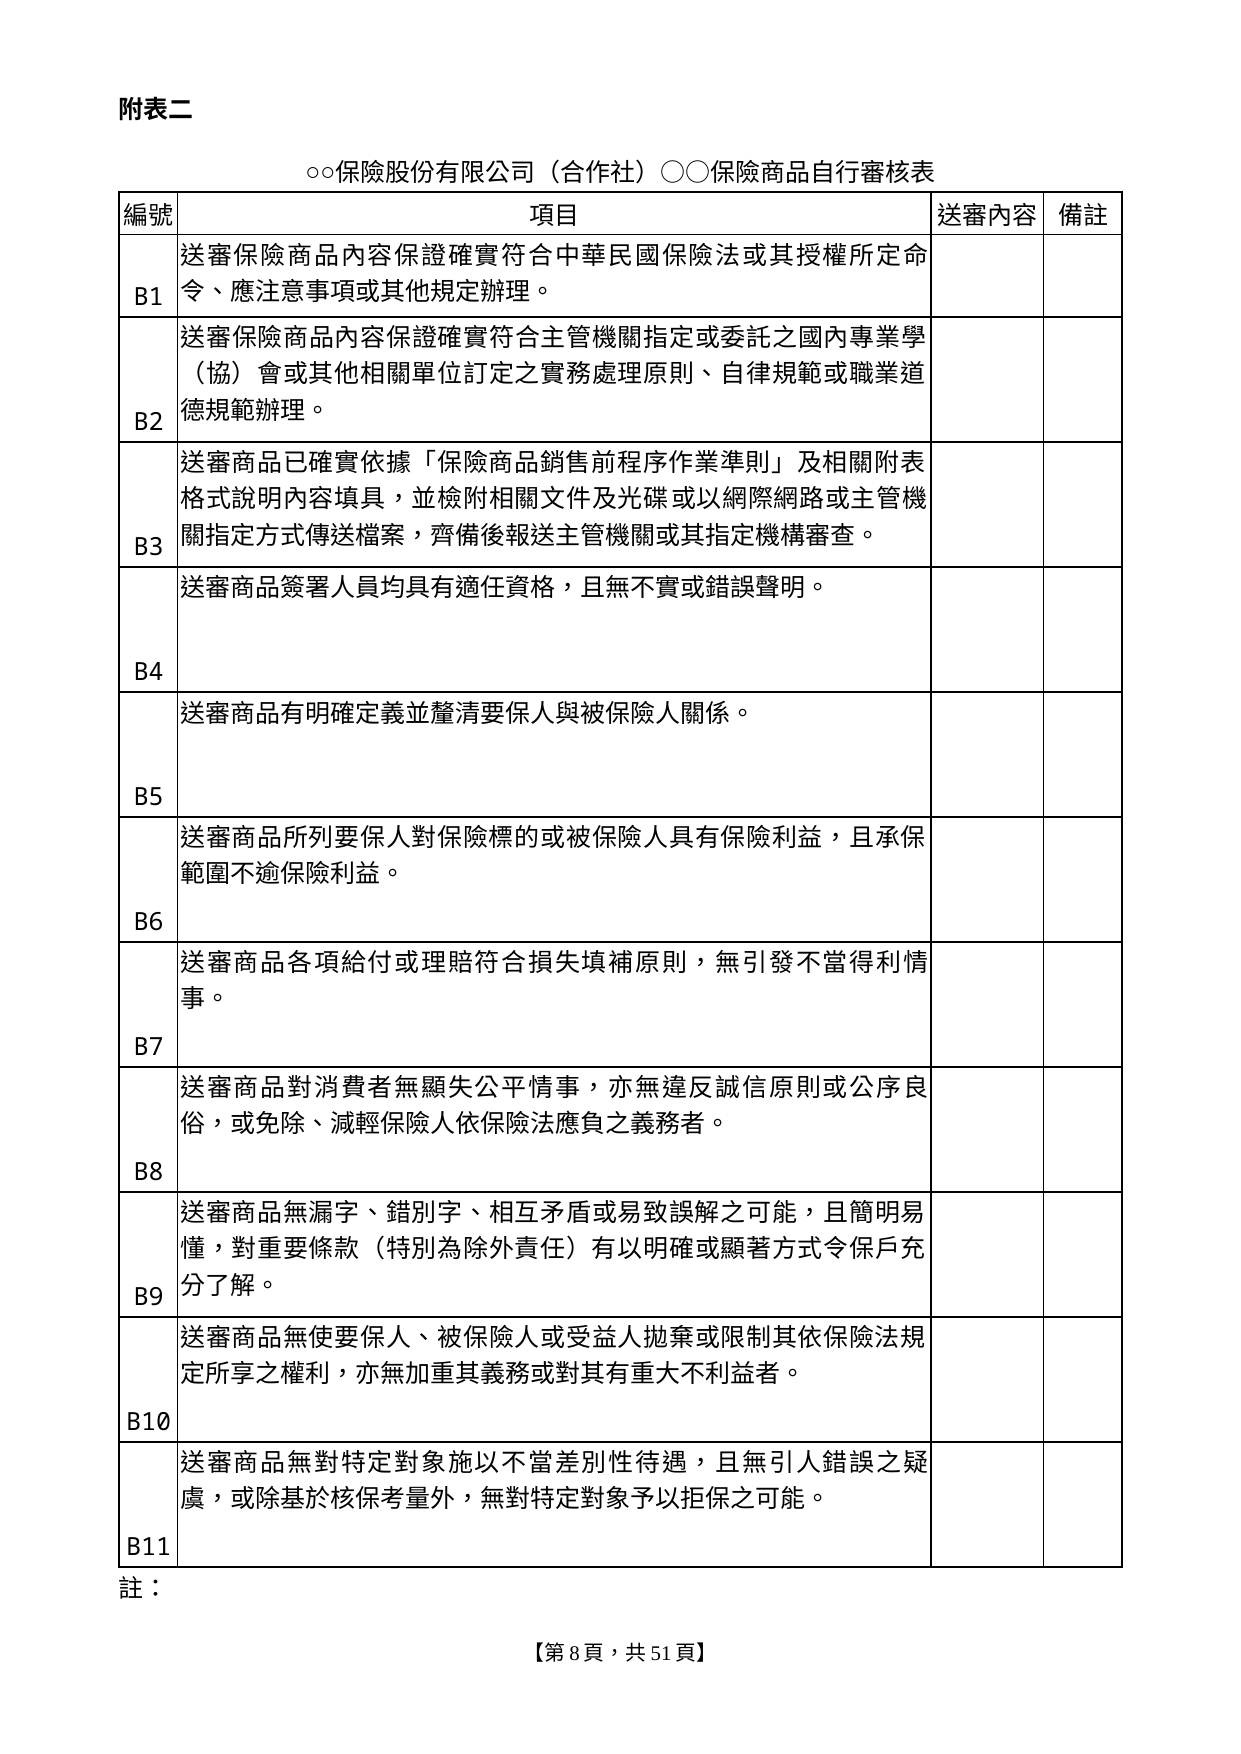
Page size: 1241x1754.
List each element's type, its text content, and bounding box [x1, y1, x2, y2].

table_cell [1044, 1193, 1121, 1316]
table_cell [932, 1193, 1043, 1316]
table_cell [1044, 443, 1121, 566]
table_cell [932, 235, 1043, 316]
table_cell 送審商品無漏字、錯別字、相互矛盾或易致誤解之可能，且簡明易懂，對重要條款（特別為除外責任）有以明確或顯著方式令保戶充分了解。 [178, 1193, 930, 1316]
table_cell [932, 1068, 1043, 1191]
table_cell 送審商品各項給付或理賠符合損失填補原則，無引發不當得利情事。 [178, 943, 930, 1066]
table_cell [1044, 568, 1121, 691]
table_cell 送審商品簽署人員均具有適任資格，且無不實或錯誤聲明。 [178, 568, 930, 691]
table_cell 送審商品無對特定對象施以不當差別性待遇，且無引人錯誤之疑虞，或除基於核保考量外，無對特定對象予以拒保之可能。 [178, 1443, 930, 1566]
table_header 編號 [120, 193, 177, 234]
text ○○保險股份有限公司（合作社）○○保險商品自行審核表 [118, 129, 1122, 191]
table_cell B5 [120, 693, 177, 816]
table_cell 送審商品對消費者無顯失公平情事，亦無違反誠信原則或公序良俗，或免除、減輕保險人依保險法應負之義務者。 [178, 1068, 930, 1191]
table_cell B6 [120, 818, 177, 941]
table_cell B2 [120, 318, 177, 441]
table_cell [1044, 693, 1121, 816]
table_header 項目 [178, 193, 930, 234]
table_cell B11 [120, 1443, 177, 1566]
table_cell [1044, 318, 1121, 441]
table_cell B3 [120, 443, 177, 566]
table_cell [932, 318, 1043, 441]
table_cell [1044, 1443, 1121, 1566]
table_cell [1044, 235, 1121, 316]
table_cell B10 [120, 1318, 177, 1441]
table_cell [932, 693, 1043, 816]
table_cell B4 [120, 568, 177, 691]
text 註： [118, 1568, 1122, 1604]
table_cell B1 [120, 235, 177, 316]
table_cell [1044, 1318, 1121, 1441]
table_cell 送審商品無使要保人、被保險人或受益人拋棄或限制其依保險法規定所享之權利，亦無加重其義務或對其有重大不利益者。 [178, 1318, 930, 1441]
text 附表二 [118, 66, 1122, 129]
table_cell [1044, 1068, 1121, 1191]
table_header 送審內容 [932, 193, 1043, 234]
table_header 備註 [1044, 193, 1121, 234]
table_cell B8 [120, 1068, 177, 1191]
table_cell [932, 1443, 1043, 1566]
table_cell [932, 943, 1043, 1066]
table_cell [1044, 943, 1121, 1066]
table_cell B7 [120, 943, 177, 1066]
table_cell [932, 818, 1043, 941]
table_cell 送審保險商品內容保證確實符合中華民國保險法或其授權所定命令、應注意事項或其他規定辦理。 [178, 235, 930, 316]
table_cell [1044, 818, 1121, 941]
table_cell B9 [120, 1193, 177, 1316]
table_cell 送審商品已確實依據「保險商品銷售前程序作業準則」及相關附表格式說明內容填具，並檢附相關文件及光碟或以網際網路或主管機關指定方式傳送檔案，齊備後報送主管機關或其指定機構審查。 [178, 443, 930, 566]
table_cell 送審商品有明確定義並釐清要保人與被保險人關係。 [178, 693, 930, 816]
table_cell 送審保險商品內容保證確實符合主管機關指定或委託之國內專業學（協）會或其他相關單位訂定之實務處理原則、自律規範或職業道德規範辦理。 [178, 318, 930, 441]
table_cell 送審商品所列要保人對保險標的或被保險人具有保險利益，且承保範圍不逾保險利益。 [178, 818, 930, 941]
table_cell [932, 1318, 1043, 1441]
table_cell [932, 443, 1043, 566]
table_cell [932, 568, 1043, 691]
